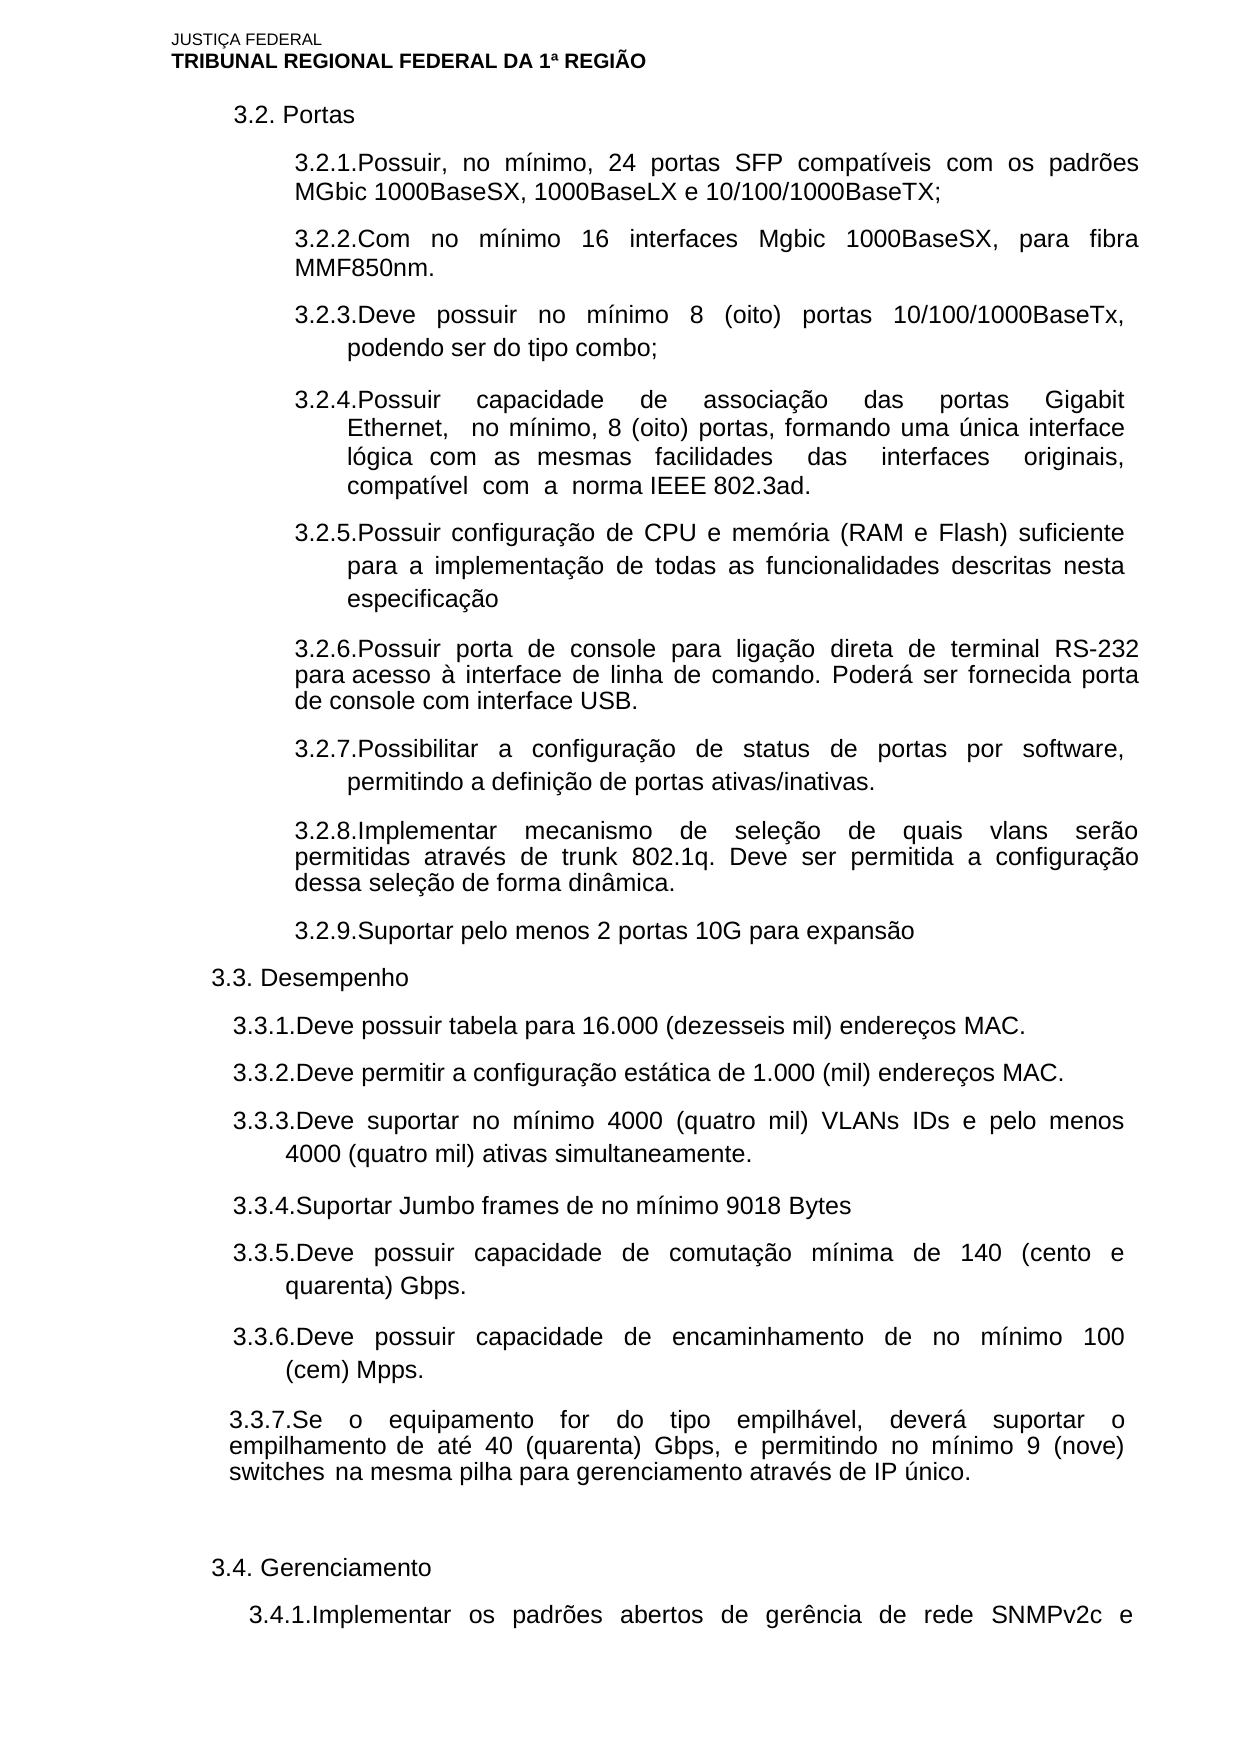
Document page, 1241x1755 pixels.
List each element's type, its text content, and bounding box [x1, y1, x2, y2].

text 3.2.1.Possuir, no mínimo, 24 portas SFP compatíveis com os padrões MGbic 1000BaseSX, 1000BaseLX e 10/100/1000BaseTX; [294, 148, 1139, 205]
text 3.2.9.Suportar pelo menos 2 portas 10G para expansão [979, 916, 1139, 945]
text 3.3.2.Deve permitir a configuração estática de 1.000 (mil) endereços MAC. [233, 1058, 302, 1087]
text 3.4. Gerenciamento [211, 1553, 1139, 1581]
text 3.3.5.Deve possuir capacidade de comutação mínima de 140 (cento e quarenta) Gbps. [233, 1238, 302, 1300]
text 3.3. Desempenho [211, 963, 302, 992]
text 3.2.7.Possibilitar a configuração de status de portas por software, permitindo a definição de portas ativas/inativas. [979, 734, 1125, 795]
text 3.2.4.Possuir capacidade de associação das portas Gigabit Ethernet, no mínimo, 8 (oito) portas, formando uma única interface lógica com as mesmas facilidades das interfaces originais, compatível com a norma IEEE 802.3ad. [294, 384, 1125, 499]
text 3.3. Desempenho [979, 963, 1139, 992]
text 3.2.3.Deve possuir no mínimo 8 (oito) portas 10/100/1000BaseTx, podendo ser do tipo combo; [294, 300, 1125, 362]
text 3.3.7.Se o equipamento for do tipo empilhável, deverá suportar o empilhamento de até 40 (quarenta) Gbps, e permitindo no mínimo 9 (nove) switches na mesma pilha para gerenciamento através de IP único. [229, 1407, 1125, 1486]
text 3.2.8.Implementar mecanismo de seleção de quais vlans serão permitidas através de trunk 802.1q. Deve ser permitida a configuração dessa seleção de forma dinâmica. [979, 818, 1139, 897]
text 3.3.1.Deve possuir tabela para 16.000 (dezesseis mil) endereços MAC. [233, 1011, 302, 1040]
text 3.2.5.Possuir configuração de CPU e memória (RAM e Flash) suficiente para a implementação de todas as funcionalidades descritas nesta especificação [294, 518, 1125, 613]
text 3.3.3.Deve suportar no mínimo 4000 (quatro mil) VLANs IDs e pelo menos 4000 (quatro mil) ativas simultaneamente. [979, 1106, 1125, 1168]
text 3.2.6.Possuir porta de console para ligação direta de terminal RS-232 para acesso à interface de linha de comando. Poderá ser fornecida porta de console com interface USB. [979, 636, 1139, 715]
text 3.3.4.Suportar Jumbo frames de no mínimo 9018 Bytes [233, 1191, 302, 1219]
text 3.3.6.Deve possuir capacidade de encaminhamento de no mínimo 100 (cem) Mpps. [233, 1322, 1125, 1384]
text 3.3.5.Deve possuir capacidade de comutação mínima de 140 (cento e quarenta) Gbps. [979, 1238, 1125, 1300]
text 3.3.3.Deve suportar no mínimo 4000 (quatro mil) VLANs IDs e pelo menos 4000 (quatro mil) ativas simultaneamente. [233, 1106, 302, 1168]
text 3.3.4.Suportar Jumbo frames de no mínimo 9018 Bytes [979, 1191, 1139, 1219]
text 3.2.2.Com no mínimo 16 interfaces Mgbic 1000BaseSX, para fibra MMF850nm. [294, 224, 1139, 282]
text 3.4.1.Implementar os padrões abertos de gerência de rede SNMPv2c e [248, 1600, 1139, 1629]
text 3.3.1.Deve possuir tabela para 16.000 (dezesseis mil) endereços MAC. [979, 1011, 1139, 1040]
text 3.3.2.Deve permitir a configuração estática de 1.000 (mil) endereços MAC. [979, 1058, 1139, 1087]
text 3.2. Portas [233, 100, 1139, 129]
